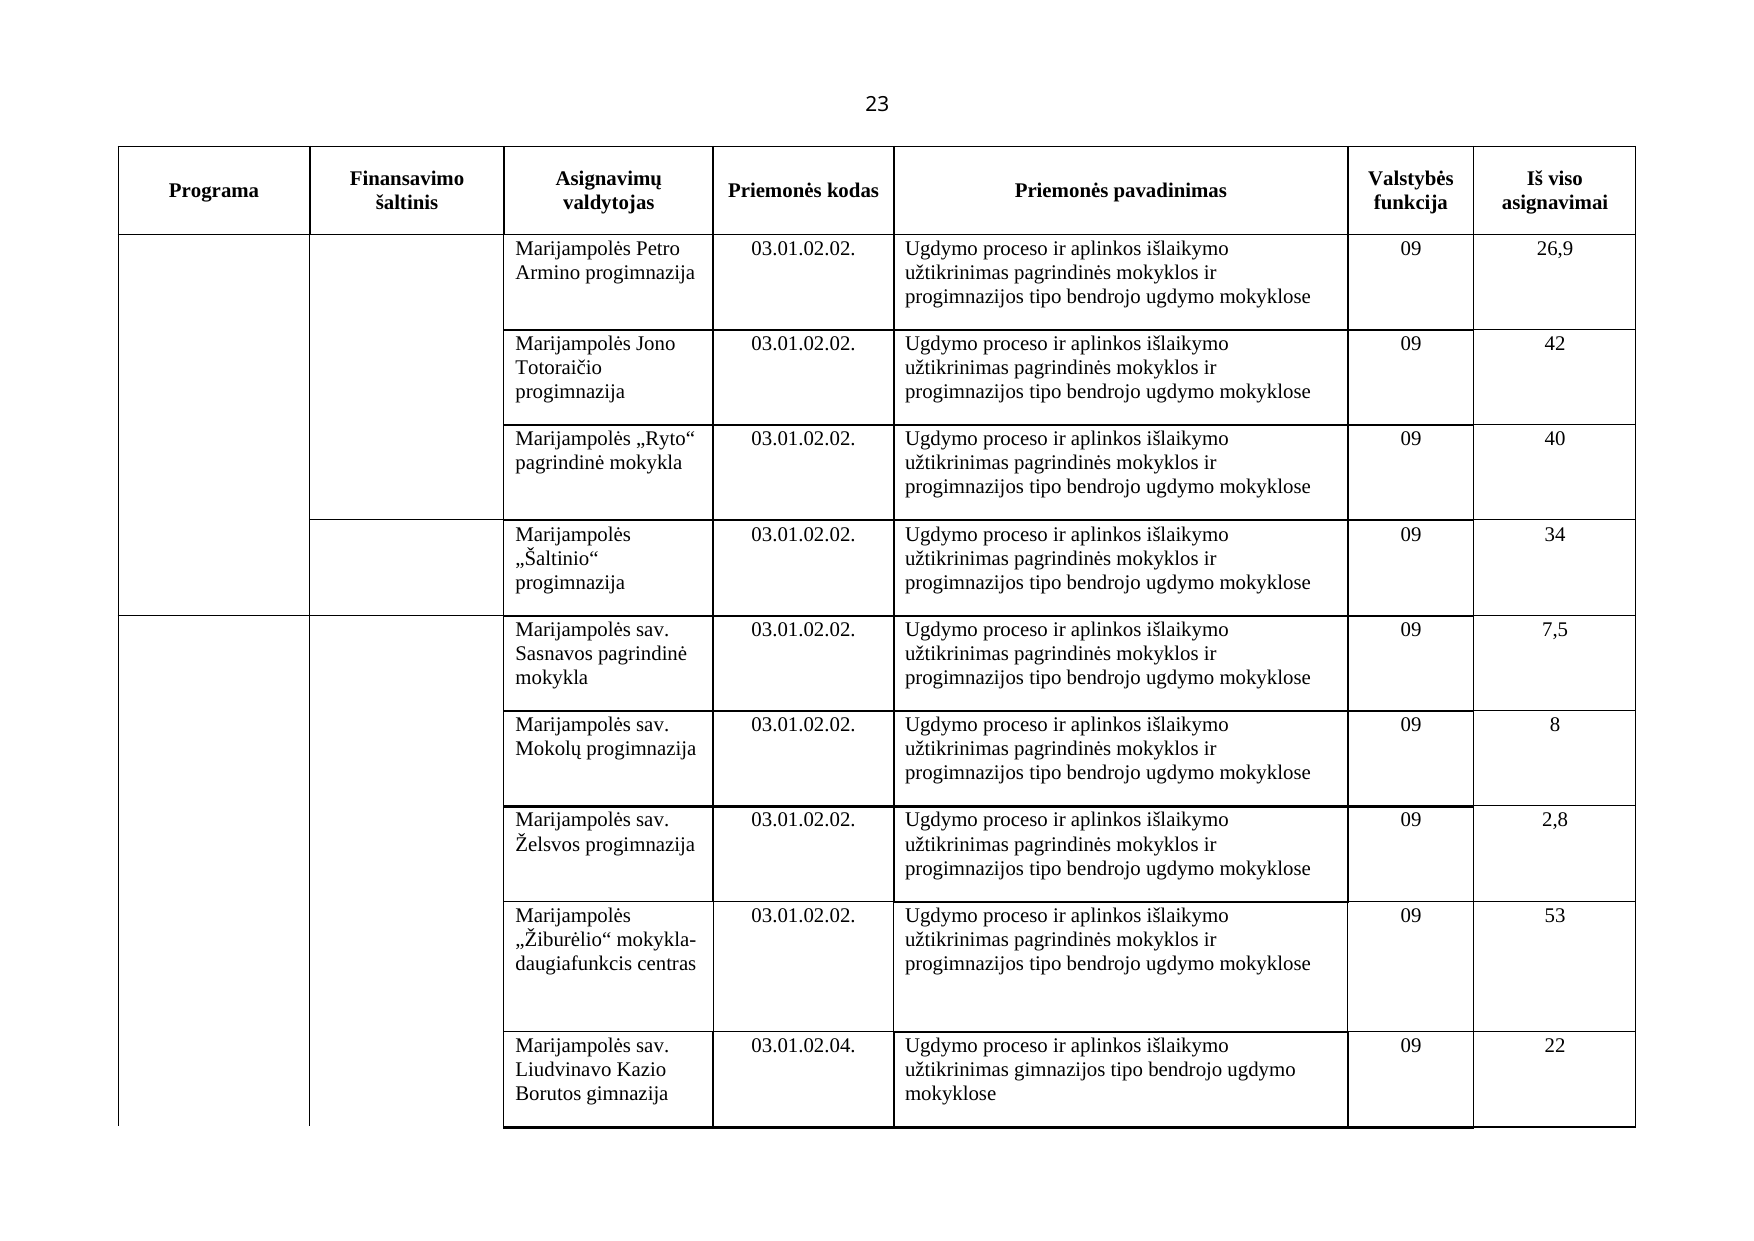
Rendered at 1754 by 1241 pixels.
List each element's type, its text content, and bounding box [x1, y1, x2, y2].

table_cell Marijampolės Petro Armino progimnazija [504, 235, 712, 329]
table_cell Marijampolės sav. Želsvos progimnazija [504, 808, 712, 901]
table_cell 03.01.02.02. [714, 331, 893, 424]
table_cell Marijampolės Jono Totoraičio progimnazija [504, 331, 712, 424]
table_cell Ugdymo proceso ir aplinkos išlaikymo užtikrinimas pagrindinės mokyklos ir progimnazijos tipo bendrojo ugdymo mokyklose [895, 521, 1347, 615]
table_cell 03.01.02.04. [714, 1032, 893, 1126]
table_cell Marijampolės sav. Liudvinavo Kazio Borutos gimnazija [504, 1032, 712, 1126]
table_cell Ugdymo proceso ir aplinkos išlaikymo užtikrinimas pagrindinės mokyklos ir progimnazijos tipo bendrojo ugdymo mokyklose [895, 235, 1347, 329]
table_header Priemonės pavadinimas [895, 147, 1347, 233]
table_cell Ugdymo proceso ir aplinkos išlaikymo užtikrinimas pagrindinės mokyklos ir progimnazijos tipo bendrojo ugdymo mokyklose [895, 712, 1347, 805]
table_cell 2,8 [1474, 806, 1635, 901]
table_cell 42 [1474, 330, 1635, 424]
table_cell [310, 520, 503, 615]
table_cell Ugdymo proceso ir aplinkos išlaikymo užtikrinimas pagrindinės mokyklos ir progimnazijos tipo bendrojo ugdymo mokyklose [895, 808, 1347, 901]
table_cell 26,9 [1474, 235, 1635, 329]
table_header Programa [119, 147, 309, 233]
table_header Iš viso asignavimai [1474, 147, 1635, 233]
table_cell Marijampolės „Ryto“ pagrindinė mokykla [504, 426, 712, 519]
table_cell [310, 616, 503, 710]
table_cell 34 [1474, 520, 1635, 615]
table_cell Marijampolės sav. Sasnavos pagrindinė mokykla [504, 617, 712, 710]
table_cell 09 [1349, 426, 1473, 519]
table_header Valstybės funkcija [1349, 147, 1473, 233]
table_cell 40 [1474, 425, 1635, 519]
table_cell Marijampolės sav. Mokolų progimnazija [504, 712, 712, 805]
table_cell [310, 710, 503, 1126]
table_cell Ugdymo proceso ir aplinkos išlaikymo užtikrinimas pagrindinės mokyklos ir progimnazijos tipo bendrojo ugdymo mokyklose [895, 617, 1347, 710]
table_cell 03.01.02.02. [714, 235, 893, 329]
table_cell Ugdymo proceso ir aplinkos išlaikymo užtikrinimas pagrindinės mokyklos ir progimnazijos tipo bendrojo ugdymo mokyklose [895, 331, 1347, 424]
table_header Finansavimo šaltinis [311, 147, 503, 233]
table_cell 09 [1349, 331, 1473, 424]
table_header Priemonės kodas [714, 147, 893, 233]
table_cell 09 [1349, 617, 1473, 710]
table_cell 09 [1349, 521, 1473, 615]
table_cell 03.01.02.02. [714, 808, 893, 901]
table_cell 53 [1474, 902, 1635, 1031]
table_cell 09 [1348, 902, 1473, 1031]
table_cell 8 [1474, 711, 1635, 805]
table_cell 03.01.02.02. [714, 902, 893, 1031]
table_header Asignavimų valdytojas [505, 147, 712, 233]
table_cell Ugdymo proceso ir aplinkos išlaikymo užtikrinimas gimnazijos tipo bendrojo ugdymo mokyklose [895, 1033, 1347, 1126]
table_cell Ugdymo proceso ir aplinkos išlaikymo užtikrinimas pagrindinės mokyklos ir progimnazijos tipo bendrojo ugdymo mokyklose [895, 426, 1347, 519]
table_cell 09 [1349, 1032, 1473, 1126]
table_cell 03.01.02.02. [714, 426, 893, 519]
table_cell 09 [1349, 808, 1473, 901]
table_cell 03.01.02.02. [714, 617, 893, 710]
table_cell 09 [1349, 712, 1473, 805]
table_cell [119, 710, 309, 1126]
table_cell Marijampolės „Žiburėlio“ mokykla-daugiafunkcis centras [504, 902, 713, 1031]
table_cell Ugdymo proceso ir aplinkos išlaikymo užtikrinimas pagrindinės mokyklos ir progimnazijos tipo bendrojo ugdymo mokyklose [894, 903, 1347, 1031]
table_cell 09 [1349, 235, 1473, 329]
table_cell 03.01.02.02. [714, 521, 893, 615]
table_cell 7,5 [1474, 616, 1635, 710]
table_cell 03.01.02.02. [714, 712, 893, 805]
table_cell 22 [1474, 1032, 1635, 1126]
table_cell [119, 235, 309, 615]
table_cell [119, 616, 309, 710]
table_cell [310, 235, 503, 519]
table_cell Marijampolės „Šaltinio“ progimnazija [504, 521, 712, 615]
